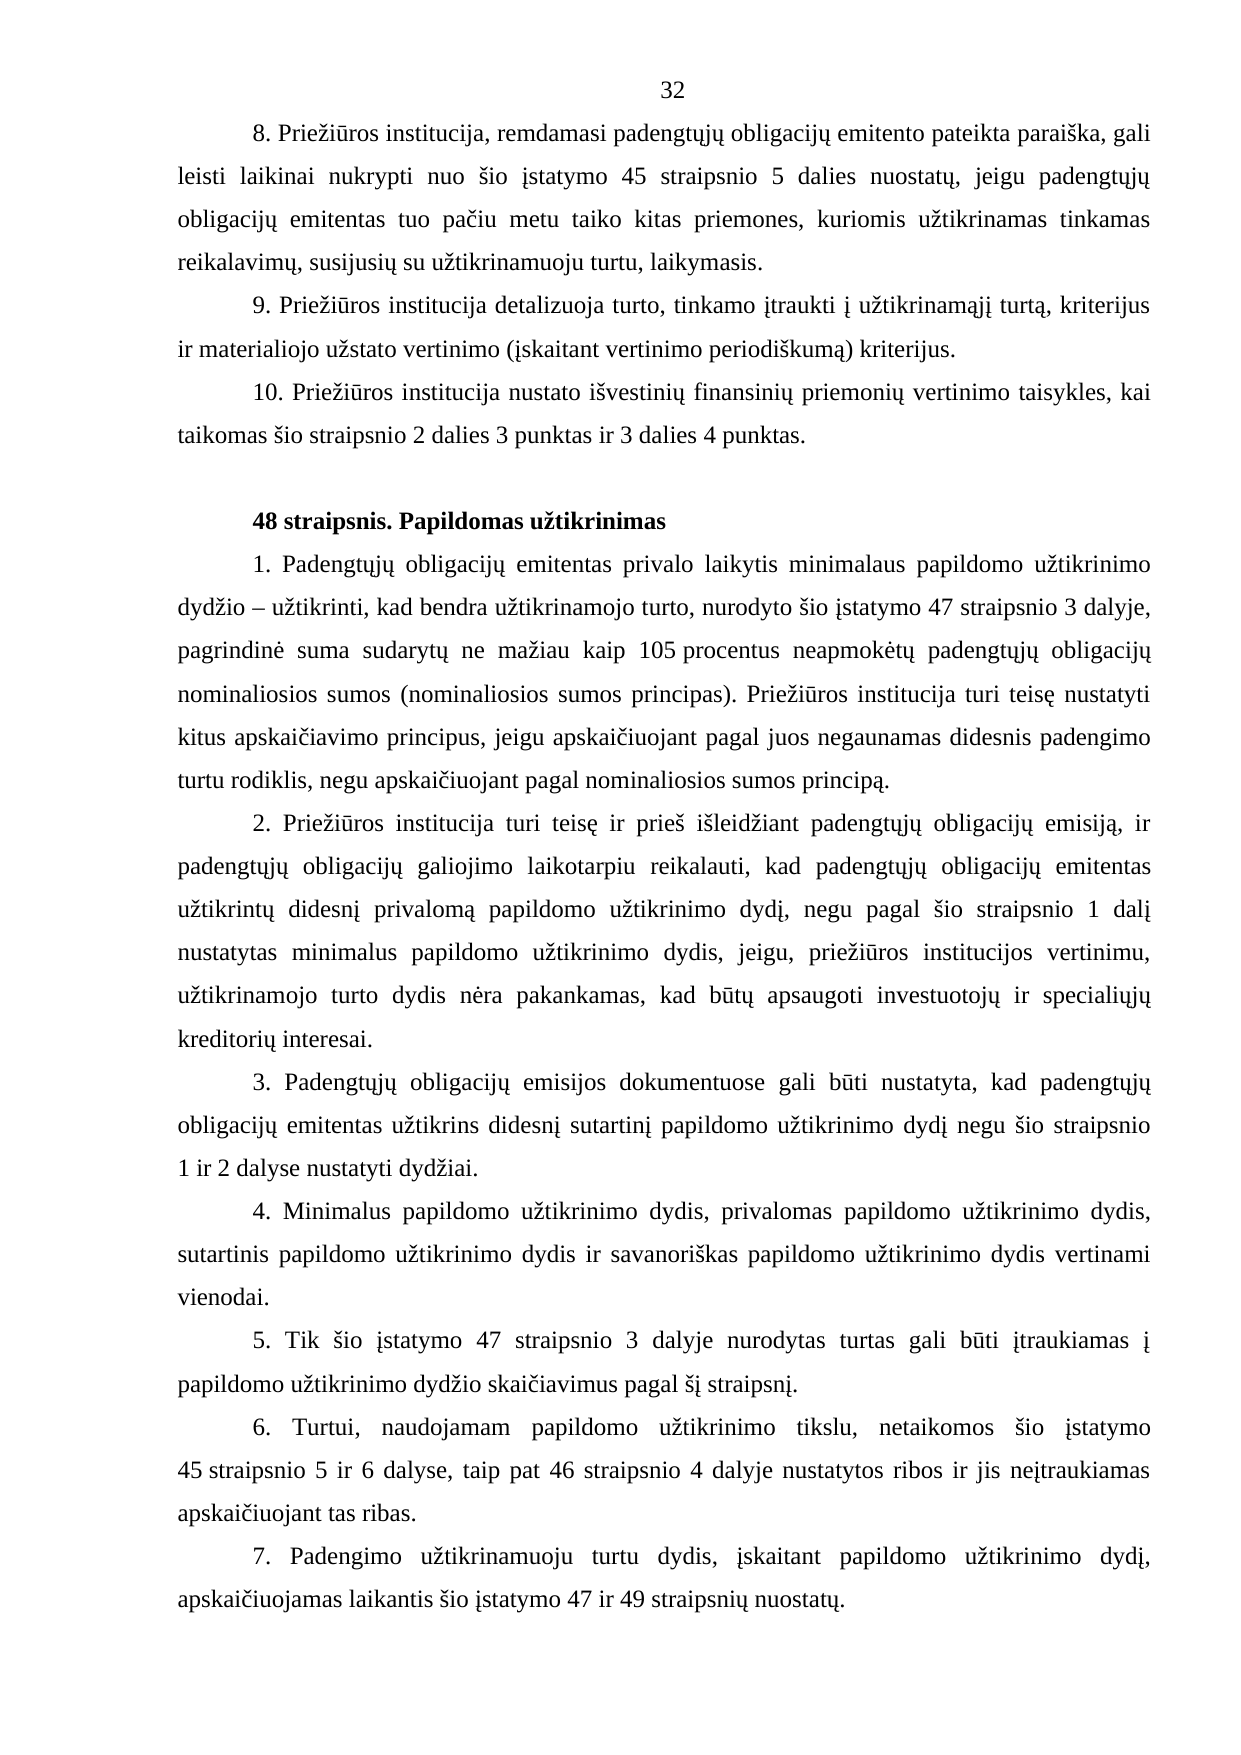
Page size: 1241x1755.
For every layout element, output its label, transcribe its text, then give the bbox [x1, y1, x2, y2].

text 2. Priežiūros institucija turi teisę ir prieš išleidžiant padengtųjų obligacijų emisiją, ir padengtųjų obligacijų galiojimo laikotarpiu reikalauti, kad padengtųjų obligacijų emitentas užtikrintų didesnį privalomą papildomo užtikrinimo dydį, negu pagal šio straipsnio 1 dalį nustatytas minimalus papildomo užtikrinimo dydis, jeigu, priežiūros institucijos vertinimu, užtikrinamojo turto dydis nėra pakankamas, kad būtų apsaugoti investuotojų ir specialiųjų kreditorių interesai. [177, 808, 1152, 1052]
text 6. Turtui, naudojamam papildomo užtikrinimo tikslu, netaikomos šio įstatymo 45 straipsnio 5 ir 6 dalyse, taip pat 46 straipsnio 4 dalyje nustatytos ribos ir jis neįtraukiamas apskaičiuojant tas ribas. [177, 1412, 1152, 1527]
text 48 straipsnis. Papildomas užtikrinimas [177, 506, 1152, 535]
text 1. Padengtųjų obligacijų emitentas privalo laikytis minimalaus papildomo užtikrinimo dydžio – užtikrinti, kad bendra užtikrinamojo turto, nurodyto šio įstatymo 47 straipsnio 3 dalyje, pagrindinė suma sudarytų ne mažiau kaip 105 procentus neapmokėtų padengtųjų obligacijų nominaliosios sumos (nominaliosios sumos principas). Priežiūros institucija turi teisę nustatyti kitus apskaičiavimo principus, jeigu apskaičiuojant pagal juos negaunamas didesnis padengimo turtu rodiklis, negu apskaičiuojant pagal nominaliosios sumos principą. [177, 549, 1152, 794]
text 5. Tik šio įstatymo 47 straipsnio 3 dalyje nurodytas turtas gali būti įtraukiamas į papildomo užtikrinimo dydžio skaičiavimus pagal šį straipsnį. [177, 1326, 1152, 1397]
text 8. Priežiūros institucija, remdamasi padengtųjų obligacijų emitento pateikta paraiška, gali leisti laikinai nukrypti nuo šio įstatymo 45 straipsnio 5 dalies nuostatų, jeigu padengtųjų obligacijų emitentas tuo pačiu metu taiko kitas priemones, kuriomis užtikrinamas tinkamas reikalavimų, susijusių su užtikrinamuoju turtu, laikymasis. [177, 118, 1152, 276]
text 7. Padengimo užtikrinamuoju turtu dydis, įskaitant papildomo užtikrinimo dydį, apskaičiuojamas laikantis šio įstatymo 47 ir 49 straipsnių nuostatų. [177, 1541, 1152, 1613]
text 4. Minimalus papildomo užtikrinimo dydis, privalomas papildomo užtikrinimo dydis, sutartinis papildomo užtikrinimo dydis ir savanoriškas papildomo užtikrinimo dydis vertinami vienodai. [177, 1196, 1152, 1311]
text 3. Padengtųjų obligacijų emisijos dokumentuose gali būti nustatyta, kad padengtųjų obligacijų emitentas užtikrins didesnį sutartinį papildomo užtikrinimo dydį negu šio straipsnio 1 ir 2 dalyse nustatyti dydžiai. [177, 1067, 1152, 1182]
text 9. Priežiūros institucija detalizuoja turto, tinkamo įtraukti į užtikrinamąjį turtą, kriterijus ir materialiojo užstato vertinimo (įskaitant vertinimo periodiškumą) kriterijus. [177, 291, 1152, 362]
text 10. Priežiūros institucija nustato išvestinių finansinių priemonių vertinimo taisykles, kai taikomas šio straipsnio 2 dalies 3 punktas ir 3 dalies 4 punktas. [177, 377, 1152, 449]
